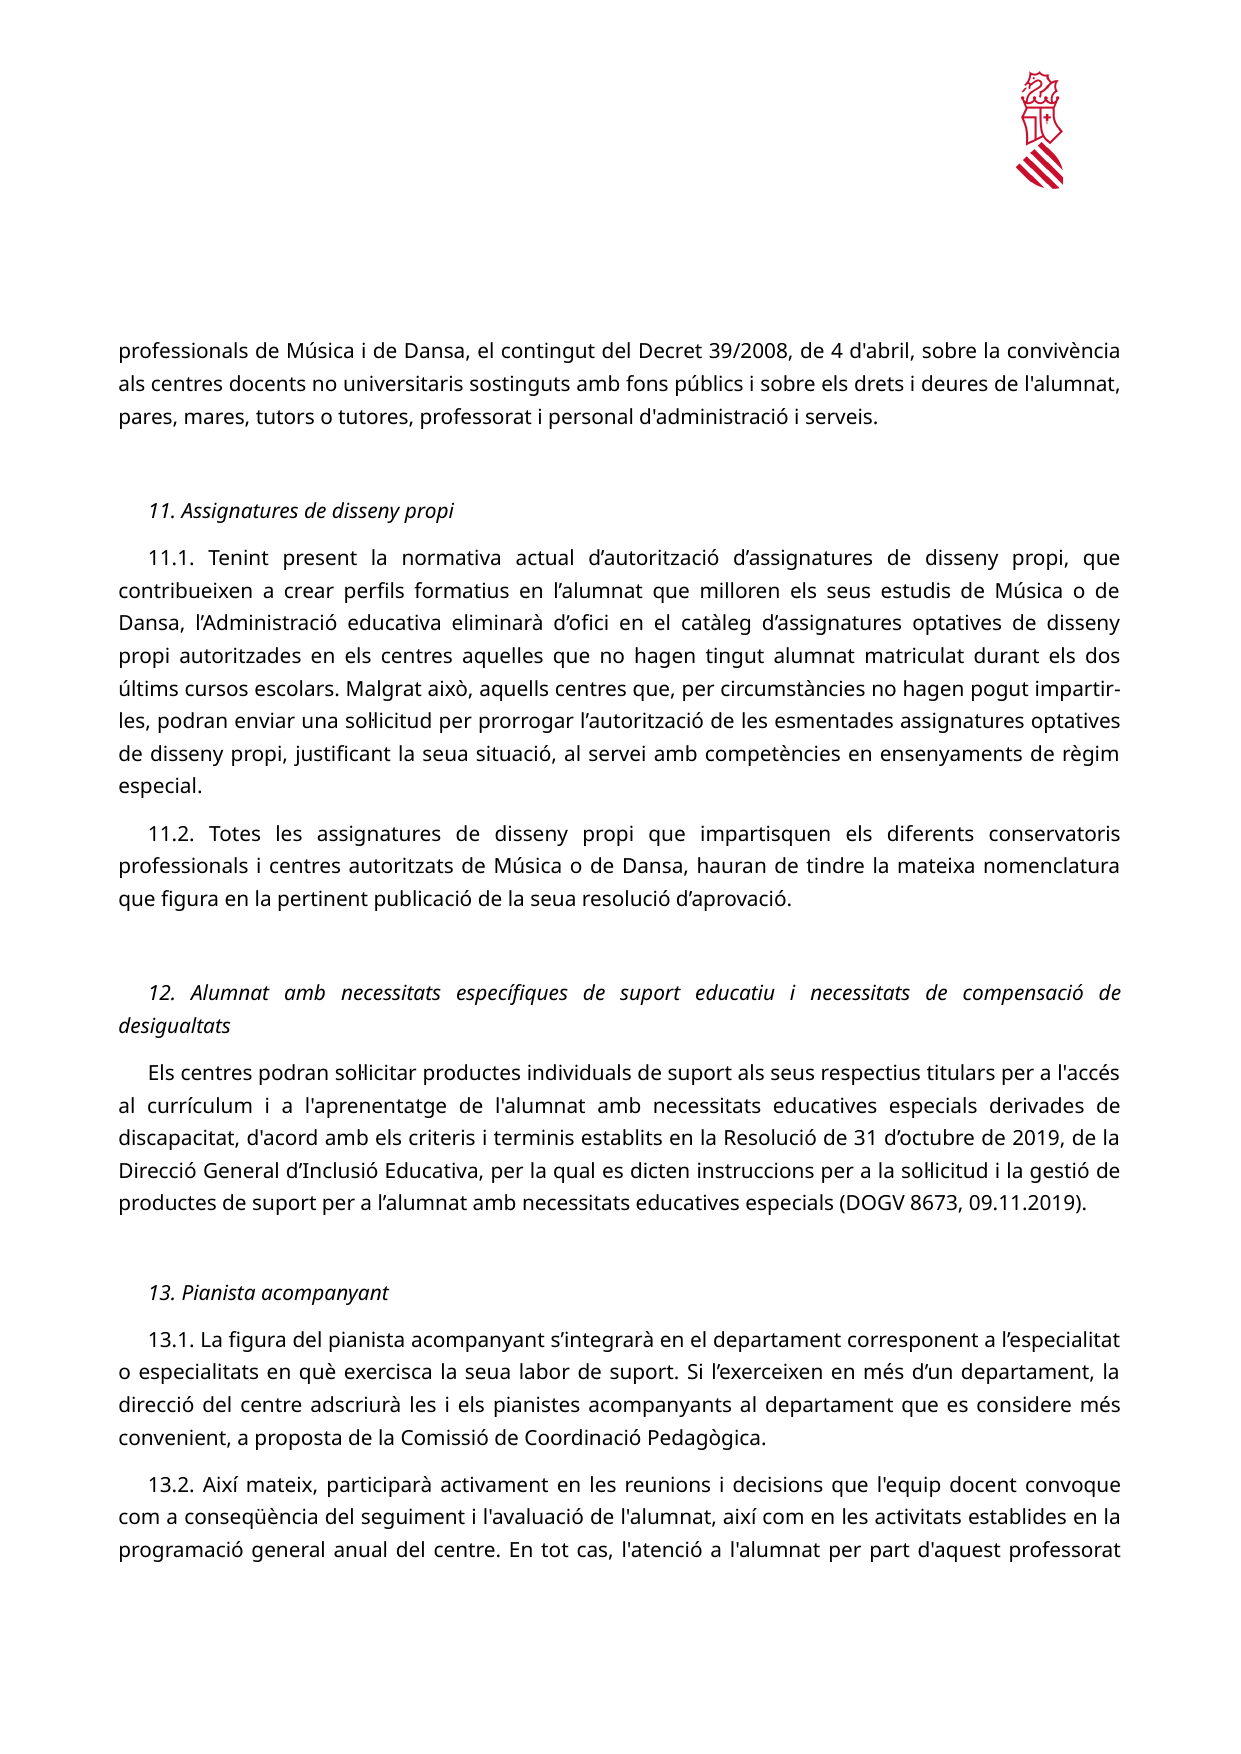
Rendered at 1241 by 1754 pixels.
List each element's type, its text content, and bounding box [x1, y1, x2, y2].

text 12. Alumnat amb necessitats específiques de suport educatiu i necessitats de compensació de desigualtats [118, 978, 1122, 1039]
text 13.2. Així mateix, participarà activament en les reunions i decisions que l'equip docent convoque com a conseqüència del seguiment i l'avaluació de l'alumnat, així com en les activitats establides en la programació general anual del centre. En tot cas, l'atenció a l'alumnat per part d'aquest professorat [118, 1470, 1122, 1563]
text 11. Assignatures de disseny propi [118, 496, 1122, 524]
text professionals de Música i de Dansa, el contingut del Decret 39/2008, de 4 d'abril, sobre la convivència als centres docents no universitaris sostinguts amb fons públics i sobre els drets i deures de l'alumnat, pares, mares, tutors o tutores, professorat i personal d'administració i serveis. [118, 337, 1122, 430]
text 13. Pianista acompanyant [118, 1278, 1122, 1306]
text 11.1. Tenint present la normativa actual d’autorització d’assignatures de disseny propi, que contribueixen a crear perfils formatius en l’alumnat que milloren els seus estudis de Música o de Dansa, l’Administració educativa eliminarà d’ofici en el catàleg d’assignatures optatives de disseny propi autoritzades en els centres aquelles que no hagen tingut alumnat matriculat durant els dos últims cursos escolars. Malgrat això, aquells centres que, per circumstàncies no hagen pogut impartir-les, podran enviar una sol·licitud per prorrogar l’autorització de les esmentades assignatures optatives de disseny propi, justificant la seua situació, al servei amb competències en ensenyaments de règim especial. [118, 543, 1122, 800]
text 11.2. Totes les assignatures de disseny propi que impartisquen els diferents conservatoris professionals i centres autoritzats de Música o de Dansa, hauran de tindre la mateixa nomenclatura que figura en la pertinent publicació de la seua resolució d’aprovació. [118, 819, 1122, 912]
text 13.1. La figura del pianista acompanyant s’integrarà en el departament corresponent a l’especialitat o especialitats en què exercisca la seua labor de suport. Si l’exerceixen en més d’un departament, la direcció del centre adscriurà les i els pianistes acompanyants al departament que es considere més convenient, a proposta de la Comissió de Coordinació Pedagògica. [118, 1325, 1122, 1451]
picture [1015, 70, 1064, 189]
text Els centres podran sol·licitar productes individuals de suport als seus respectius titulars per a l'accés al currículum i a l'aprenentatge de l'alumnat amb necessitats educatives especials derivades de discapacitat, d'acord amb els criteris i terminis establits en la Resolució de 31 d’octubre de 2019, de la Direcció General d’Inclusió Educativa, per la qual es dicten instruccions per a la sol·licitud i la gestió de productes de suport per a l’alumnat amb necessitats educatives especials (DOGV 8673, 09.11.2019). [118, 1058, 1122, 1217]
